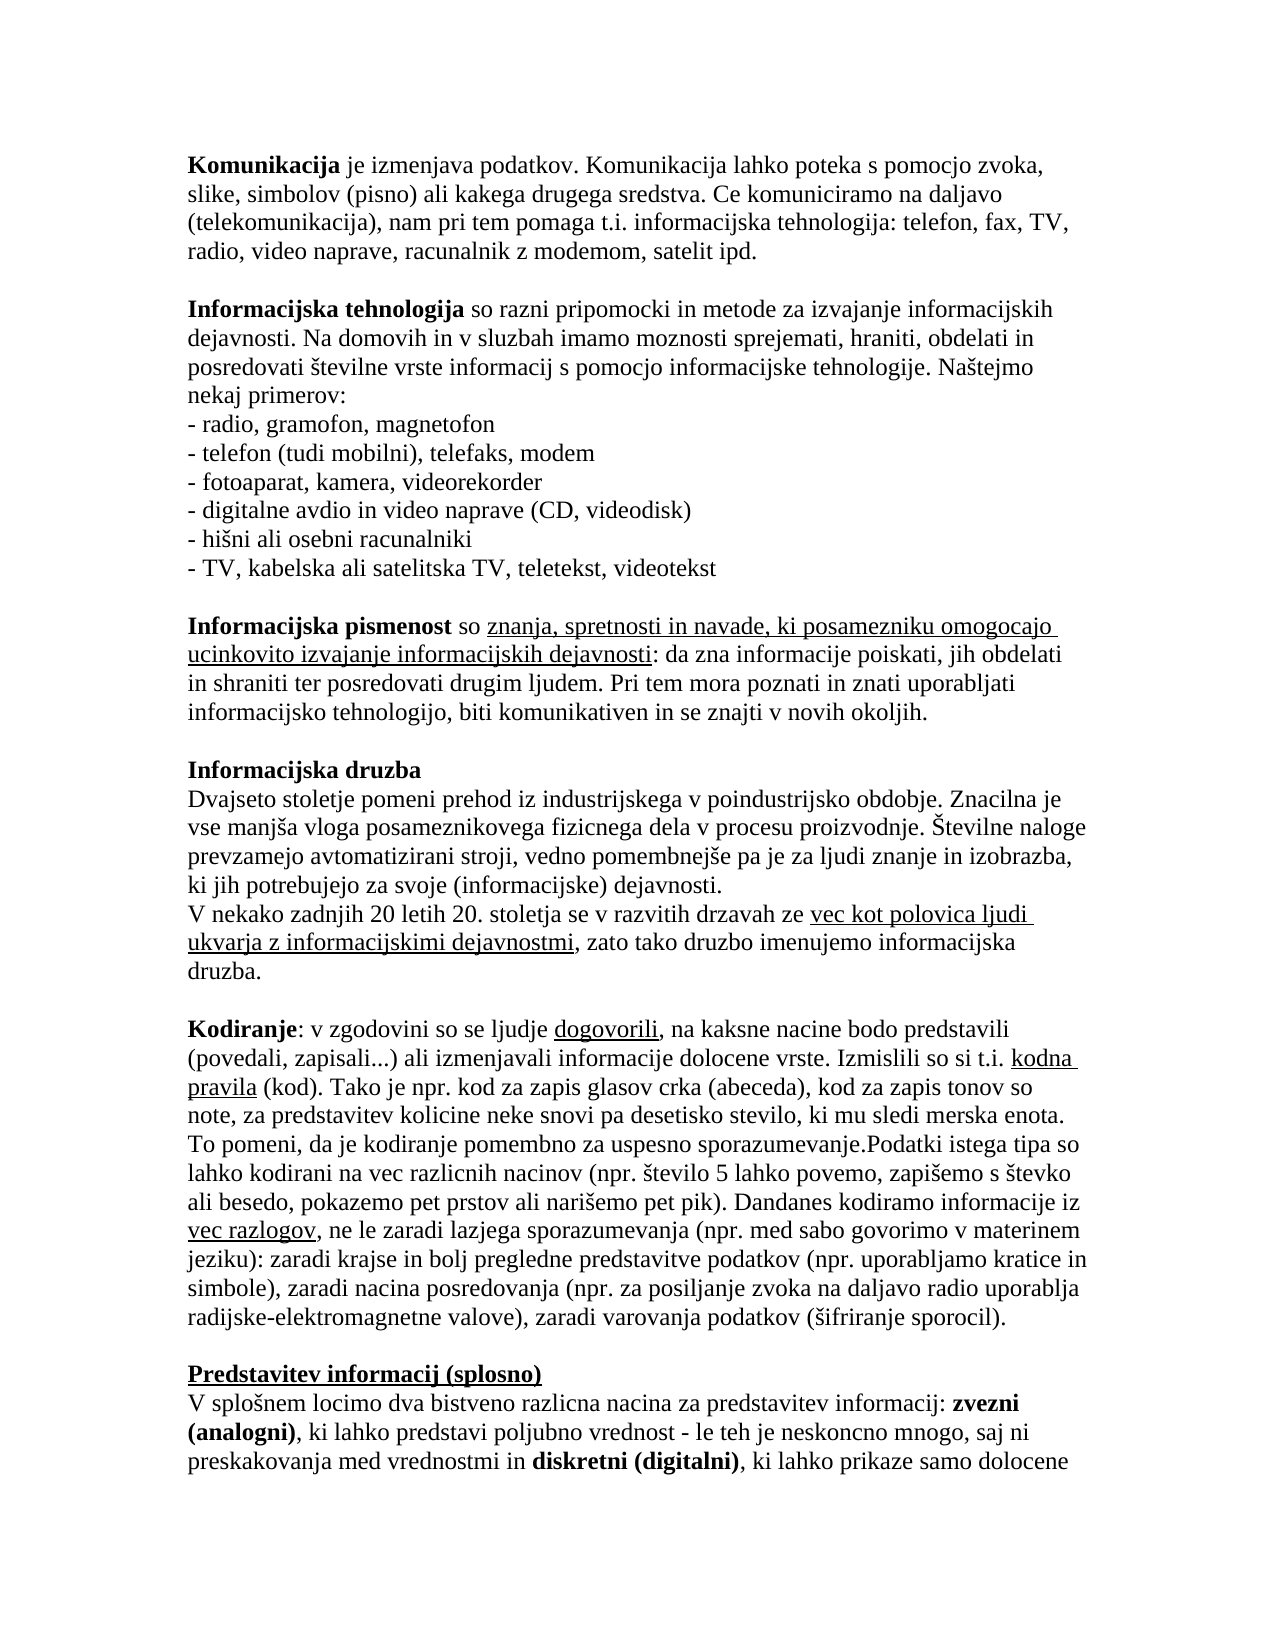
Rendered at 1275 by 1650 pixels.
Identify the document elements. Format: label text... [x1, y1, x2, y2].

text Komunikacija je izmenjava podatkov. Komunikacija lahko poteka s pomocjo zvoka, slike, simbolov (pisno) ali kakega drugega sredstva. Ce komuniciramo na daljavo (telekomunikacija), nam pri tem pomaga t.i. informacijska tehnologija: telefon, fax, TV, radio, video naprave, racunalnik z modemom, satelit ipd. [187, 150, 1087, 265]
text Kodiranje: v zgodovini so se ljudje dogovorili, na kaksne nacine bodo predstavili (povedali, zapisali...) ali izmenjavali informacije dolocene vrste. Izmislili so si t.i. kodna pravila (kod). Tako je npr. kod za zapis glasov crka (abeceda), kod za zapis tonov so note, za predstavitev kolicine neke snovi pa desetisko stevilo, ki mu sledi merska enota. To pomeni, da je kodiranje pomembno za uspesno sporazumevanje.Podatki istega tipa so lahko kodirani na vec razlicnih nacinov (npr. število 5 lahko povemo, zapišemo s števko ali besedo, pokazemo pet prstov ali narišemo pet pik). Dandanes kodiramo informacije iz vec razlogov, ne le zaradi lazjega sporazumevanja (npr. med sabo govorimo v materinem jeziku): zaradi krajse in bolj pregledne predstavitve podatkov (npr. uporabljamo kratice in simbole), zaradi nacina posredovanja (npr. za posiljanje zvoka na daljavo radio uporablja radijske-elektromagnetne valove), zaradi varovanja podatkov (šifriranje sporocil). [187, 1014, 1087, 1330]
text Informacijska pismenost so znanja, spretnosti in navade, ki posamezniku omogocajo ucinkovito izvajanje informacijskih dejavnosti: da zna informacije poiskati, jih obdelati in shraniti ter posredovati drugim ljudem. Pri tem mora poznati in znati uporabljati informacijsko tehnologijo, biti komunikativen in se znajti v novih okoljih. [187, 611, 1087, 726]
text Predstavitev informacij (splosno) V splošnem locimo dva bistveno razlicna nacina za predstavitev informacij: zvezni (analogni), ki lahko predstavi poljubno vrednost - le teh je neskoncno mnogo, saj ni preskakovanja med vrednostmi in diskretni (digitalni), ki lahko prikaze samo dolocene [187, 1359, 1087, 1474]
text Informacijska druzba Dvajseto stoletje pomeni prehod iz industrijskega v poindustrijsko obdobje. Znacilna je vse manjša vloga posameznikovega fizicnega dela v procesu proizvodnje. Številne naloge prevzamejo avtomatizirani stroji, vedno pomembnejše pa je za ljudi znanje in izobrazba, ki jih potrebujejo za svoje (informacijske) dejavnosti. V nekako zadnjih 20 letih 20. stoletja se v razvitih drzavah ze vec kot polovica ljudi ukvarja z informacijskimi dejavnostmi, zato tako druzbo imenujemo informacijska druzba. [187, 755, 1087, 985]
text Informacijska tehnologija so razni pripomocki in metode za izvajanje informacijskih dejavnosti. Na domovih in v sluzbah imamo moznosti sprejemati, hraniti, obdelati in posredovati številne vrste informacij s pomocjo informacijske tehnologije. Naštejmo nekaj primerov: - radio, gramofon, magnetofon - telefon (tudi mobilni), telefaks, modem - fotoaparat, kamera, videorekorder - digitalne avdio in video naprave (CD, videodisk) - hišni ali osebni racunalniki - TV, kabelska ali satelitska TV, teletekst, videotekst [187, 294, 1087, 582]
